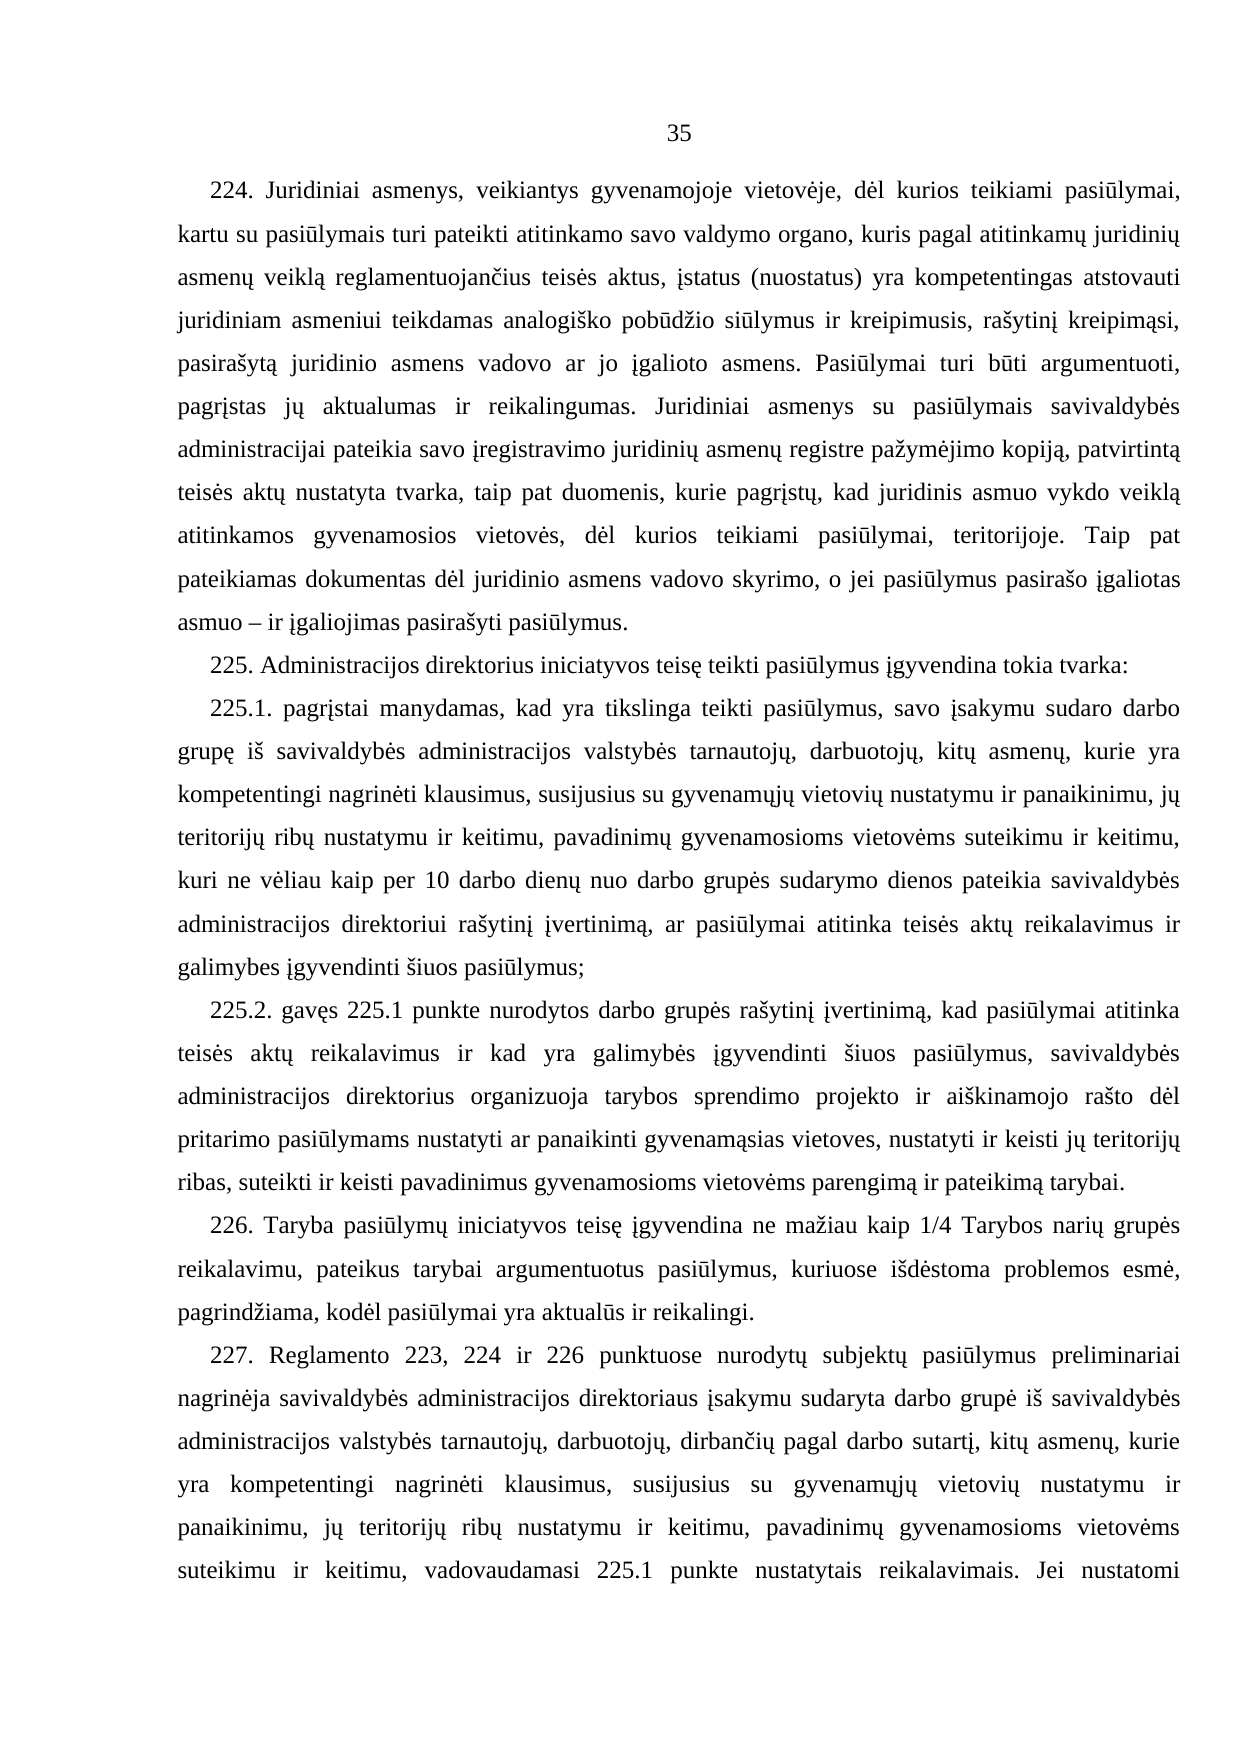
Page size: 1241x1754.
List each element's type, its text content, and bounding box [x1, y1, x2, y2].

text 225.2. gavęs 225.1 punkte nurodytos darbo grupės rašytinį įvertinimą, kad pasiūlymai atitinka teisės aktų reikalavimus ir kad yra galimybės įgyvendinti šiuos pasiūlymus, savivaldybės administracijos direktorius organizuoja tarybos sprendimo projekto ir aiškinamojo rašto dėl pritarimo pasiūlymams nustatyti ar panaikinti gyvenamąsias vietoves, nustatyti ir keisti jų teritorijų ribas, suteikti ir keisti pavadinimus gyvenamosioms vietovėms parengimą ir pateikimą tarybai. [177, 995, 1181, 1196]
text 225.1. pagrįstai manydamas, kad yra tikslinga teikti pasiūlymus, savo įsakymu sudaro darbo grupę iš savivaldybės administracijos valstybės tarnautojų, darbuotojų, kitų asmenų, kurie yra kompetentingi nagrinėti klausimus, susijusius su gyvenamųjų vietovių nustatymu ir panaikinimu, jų teritorijų ribų nustatymu ir keitimu, pavadinimų gyvenamosioms vietovėms suteikimu ir keitimu, kuri ne vėliau kaip per 10 darbo dienų nuo darbo grupės sudarymo dienos pateikia savivaldybės administracijos direktoriui rašytinį įvertinimą, ar pasiūlymai atitinka teisės aktų reikalavimus ir galimybes įgyvendinti šiuos pasiūlymus; [177, 693, 1181, 981]
text 225. Administracijos direktorius iniciatyvos teisę teikti pasiūlymus įgyvendina tokia tvarka: [177, 650, 1181, 679]
text 227. Reglamento 223, 224 ir 226 punktuose nurodytų subjektų pasiūlymus preliminariai nagrinėja savivaldybės administracijos direktoriaus įsakymu sudaryta darbo grupė iš savivaldybės administracijos valstybės tarnautojų, darbuotojų, dirbančių pagal darbo sutartį, kitų asmenų, kurie yra kompetentingi nagrinėti klausimus, susijusius su gyvenamųjų vietovių nustatymu ir panaikinimu, jų teritorijų ribų nustatymu ir keitimu, pavadinimų gyvenamosioms vietovėms suteikimu ir keitimu, vadovaudamasi 225.1 punkte nustatytais reikalavimais. Jei nustatomi [177, 1340, 1181, 1584]
text 226. Taryba pasiūlymų iniciatyvos teisę įgyvendina ne mažiau kaip 1/4 Tarybos narių grupės reikalavimu, pateikus tarybai argumentuotus pasiūlymus, kuriuose išdėstoma problemos esmė, pagrindžiama, kodėl pasiūlymai yra aktualūs ir reikalingi. [177, 1211, 1181, 1326]
text 224. Juridiniai asmenys, veikiantys gyvenamojoje vietovėje, dėl kurios teikiami pasiūlymai, kartu su pasiūlymais turi pateikti atitinkamo savo valdymo organo, kuris pagal atitinkamų juridinių asmenų veiklą reglamentuojančius teisės aktus, įstatus (nuostatus) yra kompetentingas atstovauti juridiniam asmeniui teikdamas analogiško pobūdžio siūlymus ir kreipimusis, rašytinį kreipimąsi, pasirašytą juridinio asmens vadovo ar jo įgalioto asmens. Pasiūlymai turi būti argumentuoti, pagrįstas jų aktualumas ir reikalingumas. Juridiniai asmenys su pasiūlymais savivaldybės administracijai pateikia savo įregistravimo juridinių asmenų registre pažymėjimo kopiją, patvirtintą teisės aktų nustatyta tvarka, taip pat duomenis, kurie pagrįstų, kad juridinis asmuo vykdo veiklą atitinkamos gyvenamosios vietovės, dėl kurios teikiami pasiūlymai, teritorijoje. Taip pat pateikiamas dokumentas dėl juridinio asmens vadovo skyrimo, o jei pasiūlymus pasirašo įgaliotas asmuo – ir įgaliojimas pasirašyti pasiūlymus. [177, 176, 1181, 636]
